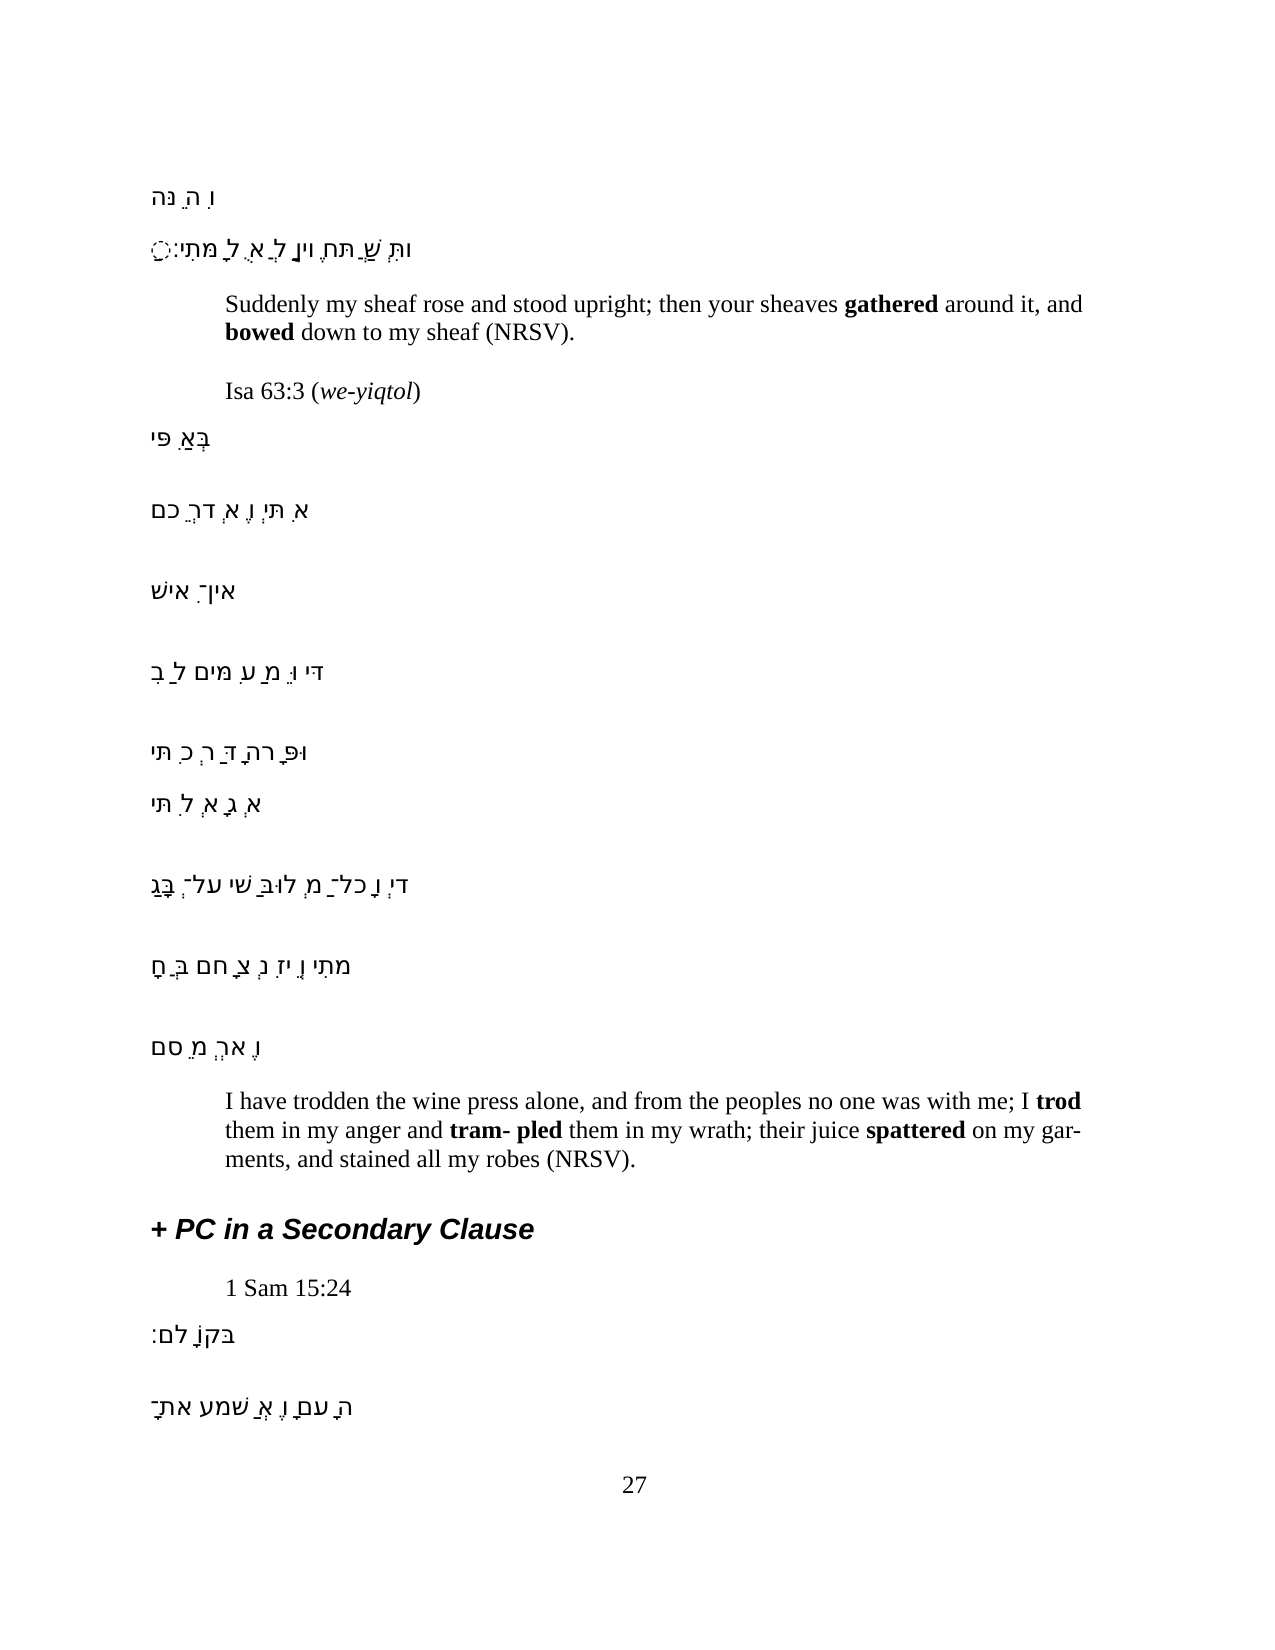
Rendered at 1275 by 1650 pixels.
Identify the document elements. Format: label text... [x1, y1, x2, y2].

text 1 Sam 15:24 [225, 1273, 1125, 1302]
text וּפּ ָרה ָדּ ַר ְכ ִתּי [150, 705, 1125, 768]
text Suddenly my sheaf rose and stood upright; then your sheaves gathered around it, and bowed down to my sheaf (NRSV). [225, 289, 1125, 346]
text ַדי ְו ָכל־ ַמ ְלוּבּ ַשׁי ﬠל־ ְבָּג [150, 838, 1125, 901]
text ִדּי וּ ֵמ ַﬠ ִמּים ל ַב [150, 624, 1125, 687]
text ַותִּ ְשַׁ ֲתּח ֶויןָ ַל ֲא ֻל ָמּתִי׃ [150, 231, 1125, 265]
text ו ִה ֵנּה [150, 150, 1125, 213]
text א ְג ָא ְל ִתּי [150, 786, 1125, 820]
text בְּאַ ִפּי [150, 420, 1125, 454]
text ָה ָﬠם ָו ֶאְ ַשׁמע את־ [150, 1360, 1125, 1423]
text ו ֶארְ ְמ ֵסם [150, 999, 1125, 1062]
text בּקוֹ ָלם׃ [150, 1317, 1125, 1351]
text Isa 63:3 (we-yiqtol) [225, 376, 1125, 405]
text ָמתִי וְ ֵיז ִנ ְצ ָחם בּ ֲח [150, 919, 1125, 981]
text I have trodden the wine press alone, and from the peoples no one was with me; I trod them in my anger and tram- pled them in my wrath; their juice spattered on my gar- ments, and stained all my robes (NRSV). [225, 1086, 1125, 1172]
text אין־ ִאישׁ [150, 544, 1125, 607]
text א ִתּי ְו ֶא ְדרְ ֵכם [150, 463, 1125, 526]
subtitle + PC in a Secondary Clause [150, 1212, 1125, 1246]
